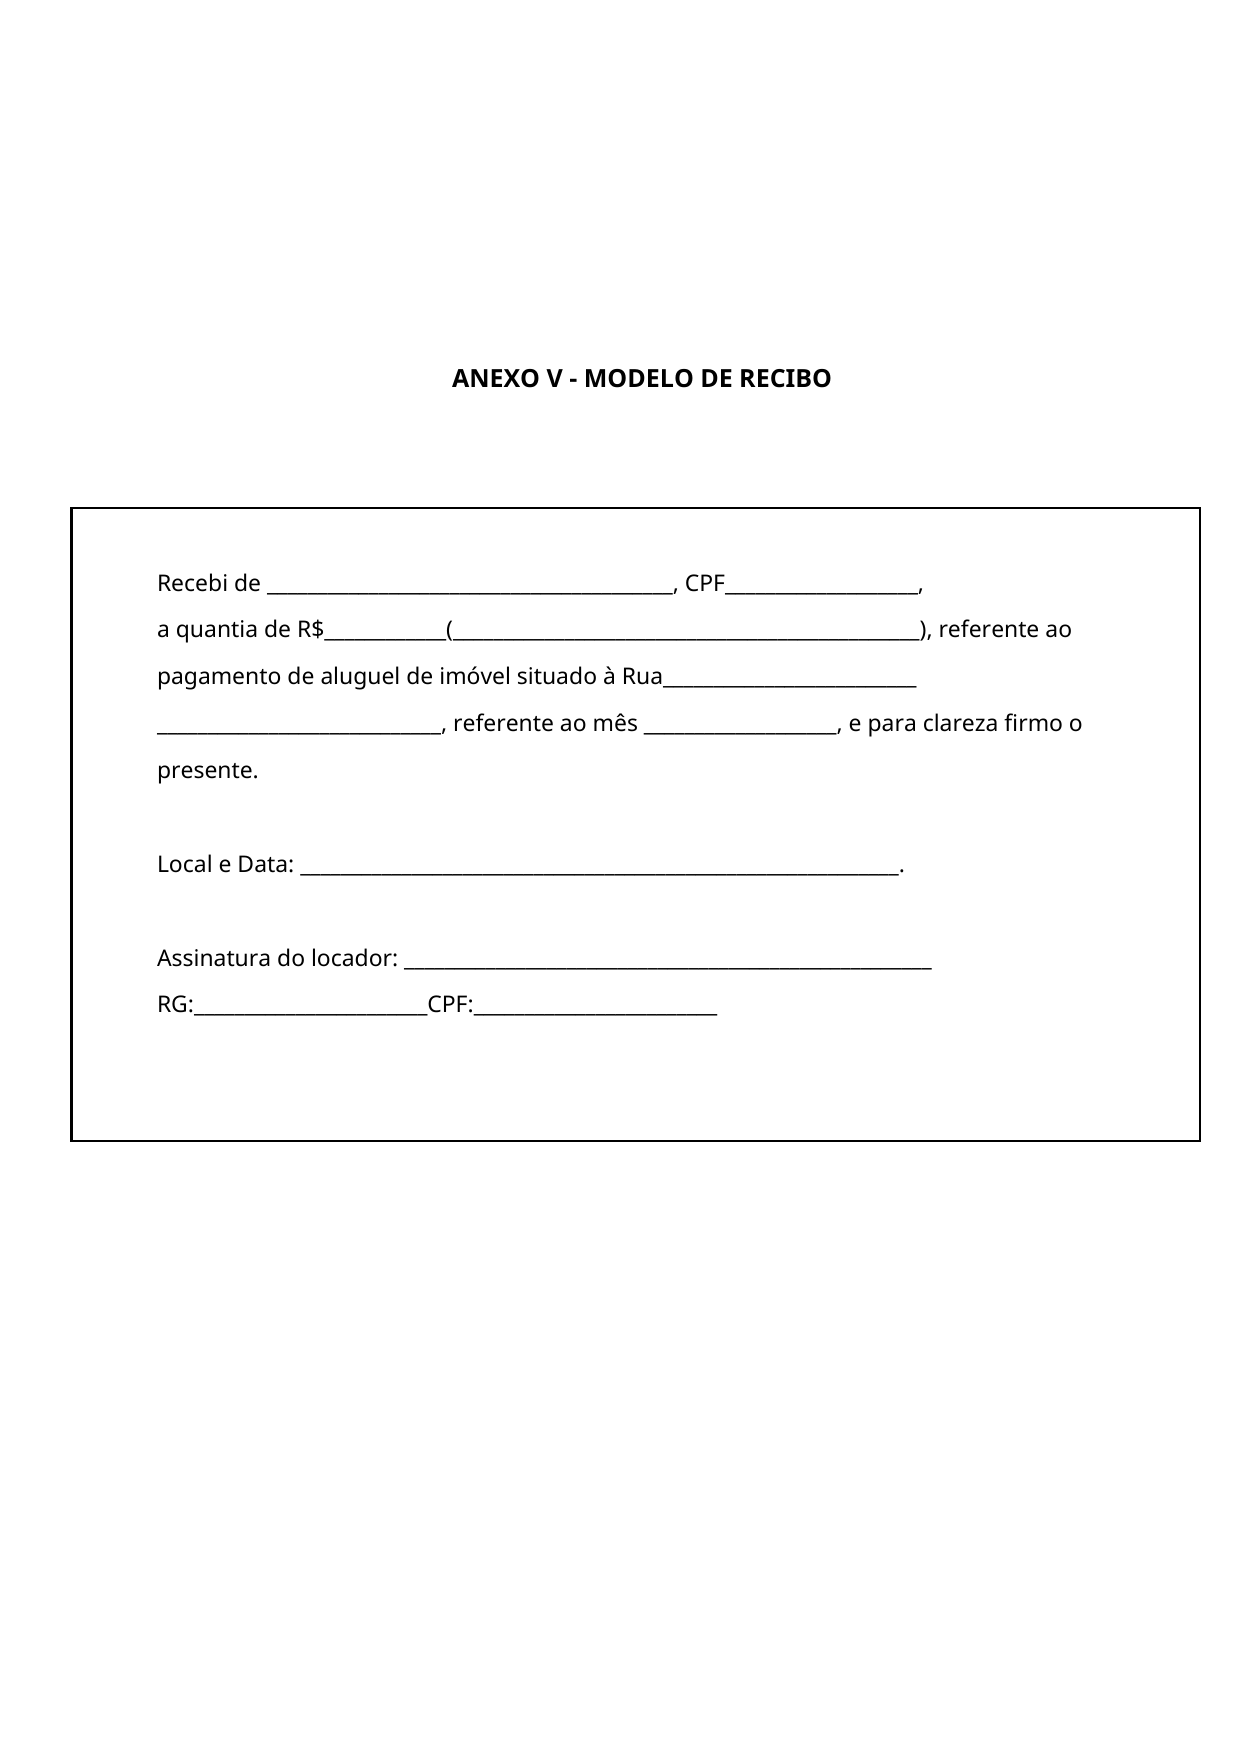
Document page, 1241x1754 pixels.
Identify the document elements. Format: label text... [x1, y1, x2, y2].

text ANEXO V - MODELO DE RECIBO [44, 361, 1240, 395]
table_header Recebi de ________________________________________, CPF___________________, a quantia de R$____________(______________________________________________), referente ao pagamento de aluguel de imóvel situado à Rua_________________________ ____________________________, referente ao mês ___________________, e para clareza firmo o presente. Local e Data: ___________________________________________________________. Assinatura do locador: ____________________________________________________ RG:_______________________CPF:________________________ [73, 509, 1199, 1139]
